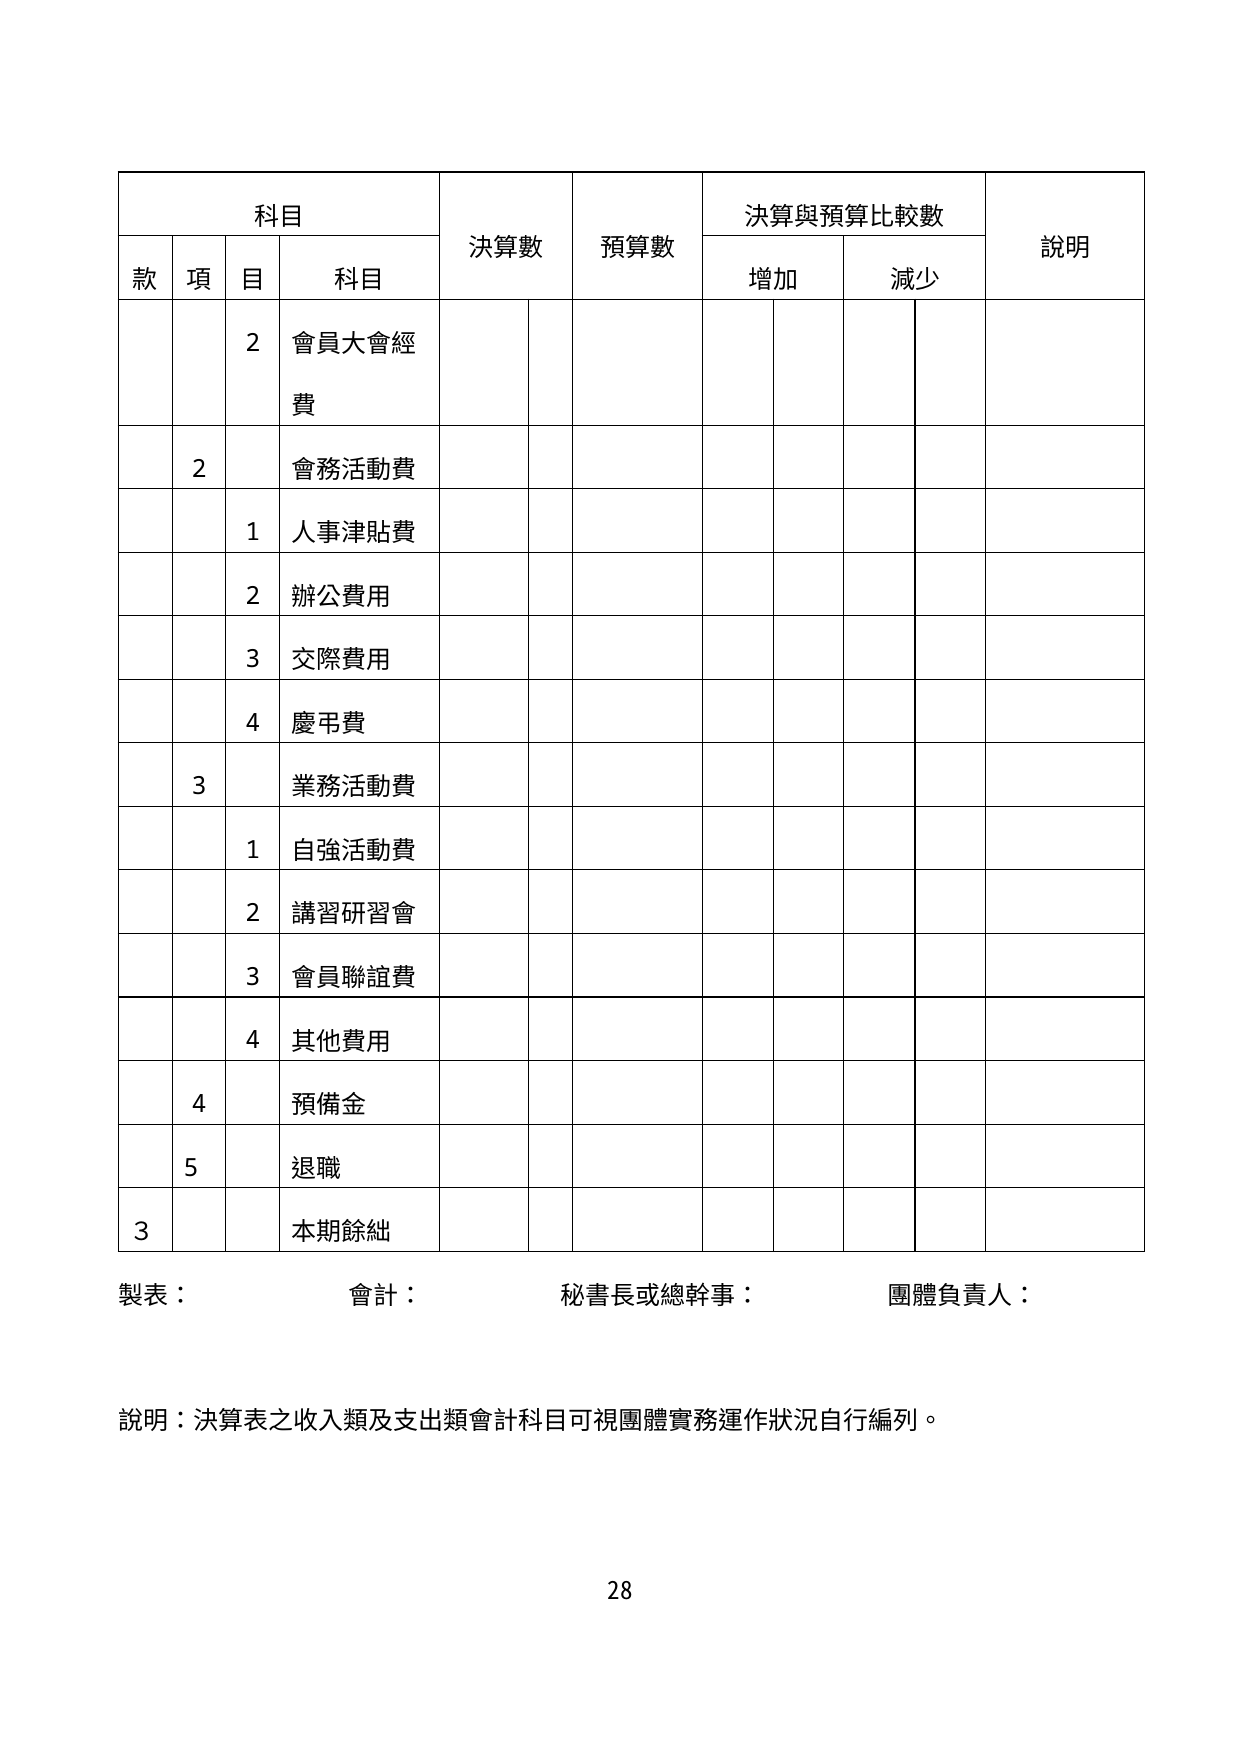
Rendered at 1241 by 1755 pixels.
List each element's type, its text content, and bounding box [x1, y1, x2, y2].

table_cell [774, 680, 843, 742]
table_cell [986, 680, 1144, 742]
table_cell [573, 1125, 702, 1187]
text 製表： 會計： 秘書長或總幹事： 團體負責人： [118, 1252, 1122, 1314]
table_cell [774, 1125, 843, 1187]
table_cell 4 [226, 680, 279, 742]
table_cell [916, 553, 985, 615]
table_cell [774, 998, 843, 1060]
table_cell [573, 680, 702, 742]
table_cell [916, 1125, 985, 1187]
table_cell [529, 743, 572, 806]
table_cell [573, 1061, 702, 1123]
table_cell [986, 807, 1144, 869]
table_cell [703, 1061, 773, 1123]
table_cell [173, 934, 225, 996]
table_cell [226, 1061, 279, 1123]
table_cell [986, 934, 1144, 996]
table_cell [573, 553, 702, 615]
table_cell [916, 934, 985, 996]
table_cell [916, 300, 985, 424]
table_cell [573, 426, 702, 488]
table_cell [119, 870, 172, 933]
table_cell [916, 807, 985, 869]
table_cell [703, 807, 773, 869]
table_cell [119, 934, 172, 996]
table_cell [986, 300, 1144, 424]
table_cell 3 [226, 616, 279, 679]
table_cell [573, 998, 702, 1060]
table_cell [119, 553, 172, 615]
table_cell [440, 870, 528, 933]
table_cell [119, 1125, 172, 1187]
table_header 預算數 [573, 173, 702, 298]
table_cell 辦公費用 [280, 553, 439, 615]
table_cell 2 [226, 300, 279, 424]
table_header 說明 [986, 173, 1144, 298]
table_cell [440, 743, 528, 806]
table_cell [703, 300, 773, 424]
table_cell [529, 489, 572, 552]
table_cell [529, 1188, 572, 1251]
table_cell [986, 553, 1144, 615]
table_cell [986, 426, 1144, 488]
table_cell [440, 998, 528, 1060]
table_cell [529, 680, 572, 742]
table_cell 其他費用 [280, 998, 439, 1060]
table_cell [986, 1125, 1144, 1187]
table_cell 2 [226, 870, 279, 933]
table_cell 目 [226, 236, 279, 298]
table_cell [119, 300, 172, 424]
table_cell [529, 426, 572, 488]
table_cell [774, 300, 843, 424]
table_cell [440, 934, 528, 996]
table_cell [529, 998, 572, 1060]
table_cell [440, 680, 528, 742]
table_cell [916, 426, 985, 488]
table_cell [226, 426, 279, 488]
table_cell [774, 1188, 843, 1251]
table_cell [774, 489, 843, 552]
table_cell 慶弔費 [280, 680, 439, 742]
table_cell [916, 1188, 985, 1251]
table_cell 款 [119, 236, 172, 298]
table_cell 自強活動費 [280, 807, 439, 869]
table_cell 項 [173, 236, 225, 298]
table_cell [703, 870, 773, 933]
table_cell 3 [173, 743, 225, 806]
table_cell [573, 934, 702, 996]
table_cell [119, 680, 172, 742]
table_cell 交際費用 [280, 616, 439, 679]
table_cell 2 [173, 426, 225, 488]
table_cell [844, 1188, 914, 1251]
table_cell [703, 1125, 773, 1187]
table_cell [119, 426, 172, 488]
table_cell [774, 553, 843, 615]
table_cell [916, 870, 985, 933]
table_cell 增加 [703, 236, 843, 298]
table_cell [119, 807, 172, 869]
table_cell [529, 1125, 572, 1187]
table_header 決算與預算比較數 [703, 173, 985, 235]
table_cell [986, 489, 1144, 552]
table_cell [986, 998, 1144, 1060]
table_cell [573, 616, 702, 679]
table_cell [173, 616, 225, 679]
table_cell 退職 [280, 1125, 439, 1187]
table_cell [119, 1061, 172, 1123]
table_cell 4 [173, 1061, 225, 1123]
table_cell [119, 743, 172, 806]
table_cell [226, 743, 279, 806]
table_cell [916, 616, 985, 679]
table_cell [173, 1188, 225, 1251]
table_cell [573, 807, 702, 869]
table_cell [844, 934, 914, 996]
table_cell [844, 426, 914, 488]
table_cell 4 [226, 998, 279, 1060]
table_cell 會員大會經費 [280, 300, 439, 424]
table_cell [573, 743, 702, 806]
table_cell [774, 426, 843, 488]
table_cell [119, 489, 172, 552]
table_cell [986, 616, 1144, 679]
table_cell [440, 489, 528, 552]
table_cell [573, 489, 702, 552]
table_cell [986, 1188, 1144, 1251]
table_cell 人事津貼費 [280, 489, 439, 552]
table_cell [916, 489, 985, 552]
table_cell [529, 616, 572, 679]
text 說明：決算表之收入類及支出類會計科目可視團體實務運作狀況自行編列。 [118, 1377, 1122, 1439]
table_cell [440, 553, 528, 615]
table_cell 業務活動費 [280, 743, 439, 806]
table_cell [986, 743, 1144, 806]
table_cell [573, 300, 702, 424]
table_cell [529, 1061, 572, 1123]
table_cell [844, 743, 914, 806]
table_cell [703, 553, 773, 615]
table_cell [173, 553, 225, 615]
table_cell [440, 300, 528, 424]
table_cell 講習研習會 [280, 870, 439, 933]
table_cell [703, 426, 773, 488]
table_cell [529, 807, 572, 869]
table_cell [529, 870, 572, 933]
table_cell [774, 870, 843, 933]
table_cell [986, 870, 1144, 933]
table_cell [844, 489, 914, 552]
table_cell [916, 743, 985, 806]
table_cell [226, 1125, 279, 1187]
table_cell [703, 743, 773, 806]
table_cell 會務活動費 [280, 426, 439, 488]
table_cell [529, 300, 572, 424]
table_cell [844, 300, 914, 424]
table_cell [529, 553, 572, 615]
table_cell [844, 807, 914, 869]
table_cell [844, 616, 914, 679]
table_cell [844, 1125, 914, 1187]
table_cell [844, 870, 914, 933]
table_cell [573, 870, 702, 933]
table_cell [844, 1061, 914, 1123]
table_cell [844, 998, 914, 1060]
table_cell 1 [226, 807, 279, 869]
table_cell 1 [226, 489, 279, 552]
table_header 科目 [119, 173, 439, 235]
table_cell [986, 1061, 1144, 1123]
table_cell 2 [226, 553, 279, 615]
table_cell [703, 616, 773, 679]
table_cell [440, 1125, 528, 1187]
table_cell [844, 553, 914, 615]
table_cell [440, 1061, 528, 1123]
table_cell [173, 807, 225, 869]
table_cell [173, 489, 225, 552]
table_cell [703, 489, 773, 552]
table_cell [173, 680, 225, 742]
table_cell [173, 998, 225, 1060]
table_cell [573, 1188, 702, 1251]
table_cell [774, 616, 843, 679]
table_cell 本期餘絀 [280, 1188, 439, 1251]
table_cell [119, 616, 172, 679]
table_cell [440, 1188, 528, 1251]
table_cell [774, 1061, 843, 1123]
table_cell [703, 998, 773, 1060]
table_header 決算數 [440, 173, 572, 298]
table_cell 科目 [280, 236, 439, 298]
table_cell 5 [173, 1125, 225, 1187]
table_cell [226, 1188, 279, 1251]
table_cell [844, 680, 914, 742]
table_cell [440, 807, 528, 869]
table_cell [440, 616, 528, 679]
table_cell [703, 680, 773, 742]
table_cell [774, 743, 843, 806]
table_cell 減少 [844, 236, 985, 298]
table_cell [440, 426, 528, 488]
table_cell [173, 300, 225, 424]
table_cell [703, 1188, 773, 1251]
table_cell [916, 1061, 985, 1123]
table_cell ３ [119, 1188, 172, 1251]
table_cell [529, 934, 572, 996]
table_cell [774, 807, 843, 869]
table_cell [774, 934, 843, 996]
table_cell [119, 998, 172, 1060]
table_cell [703, 934, 773, 996]
table_cell [173, 870, 225, 933]
table_cell 會員聯誼費 [280, 934, 439, 996]
table_cell 預備金 [280, 1061, 439, 1123]
table_cell [916, 998, 985, 1060]
table_cell [916, 680, 985, 742]
table_cell 3 [226, 934, 279, 996]
